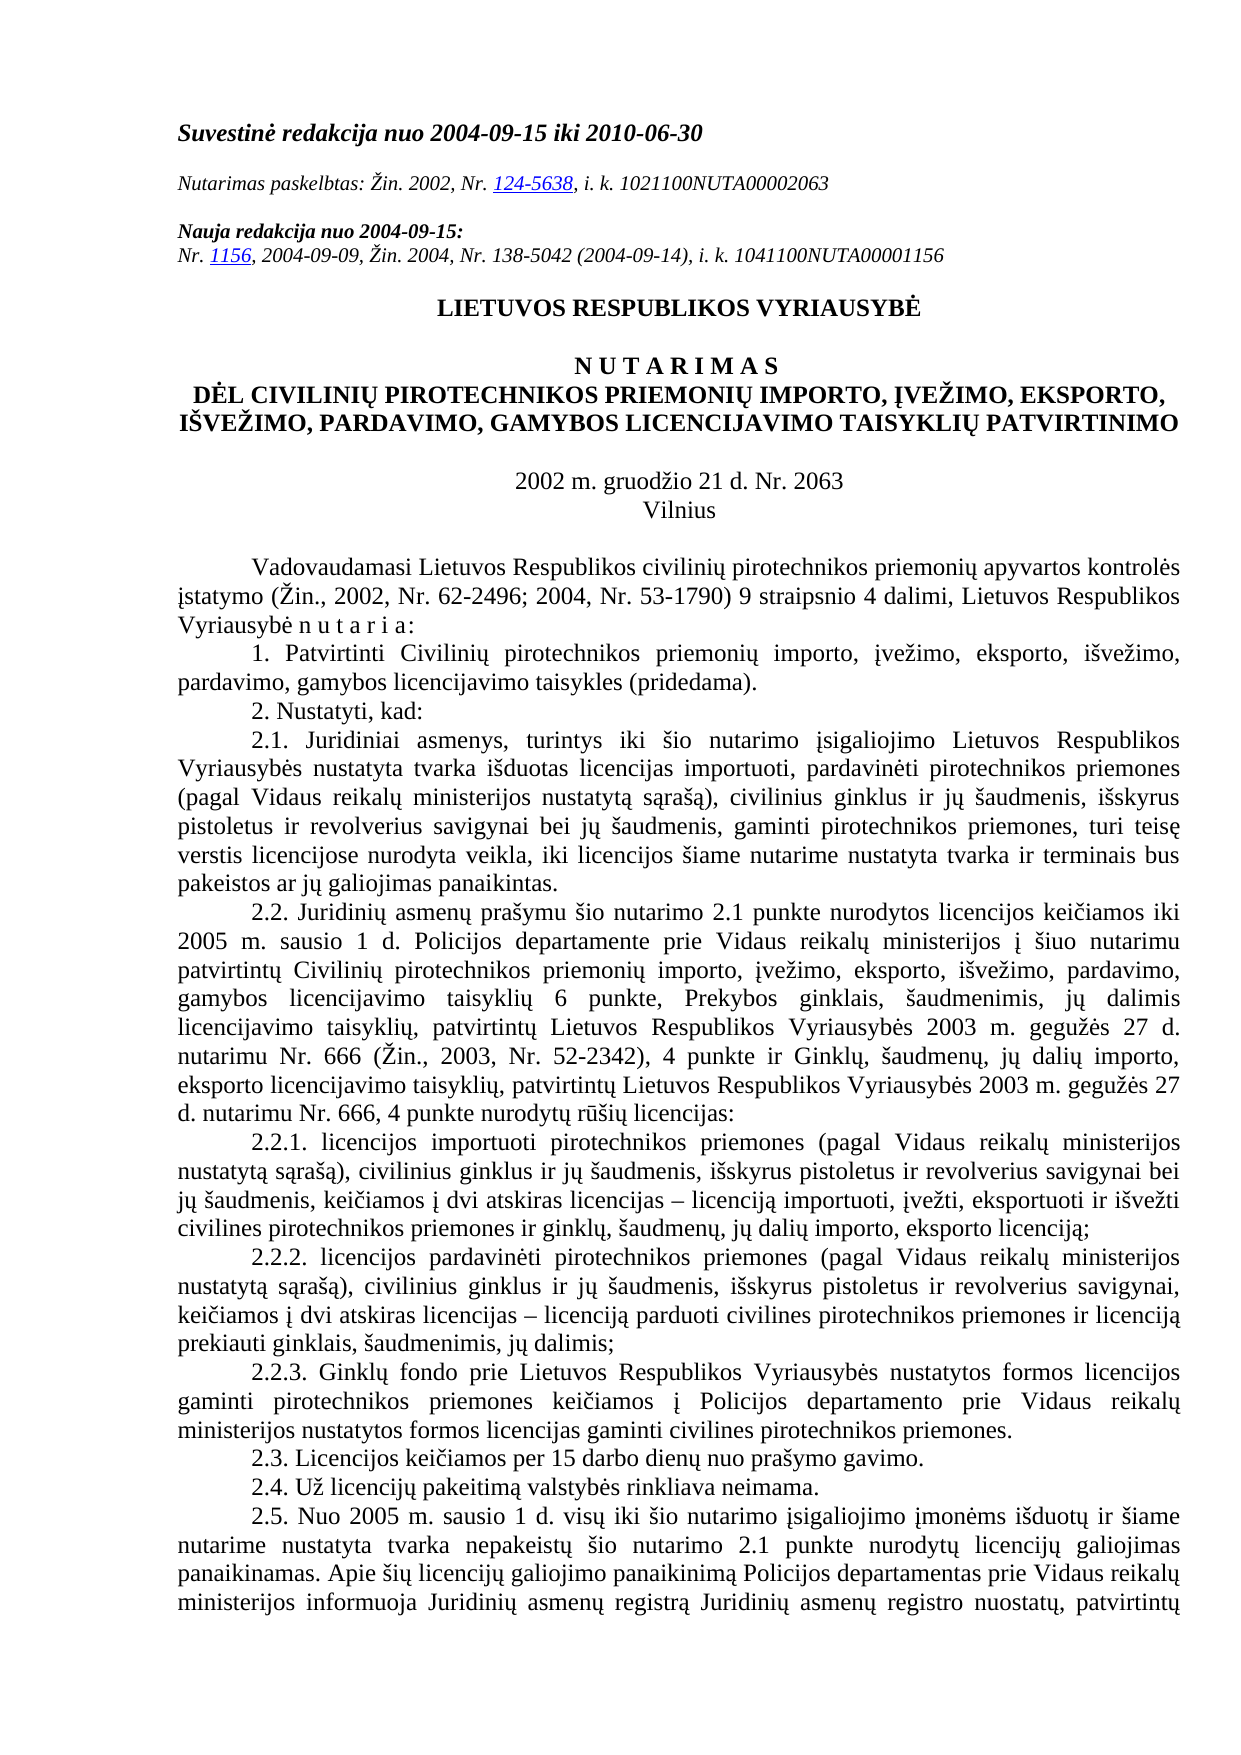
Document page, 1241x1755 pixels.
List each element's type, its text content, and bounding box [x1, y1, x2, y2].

text 2.2. Juridinių asmenų prašymu šio nutarimo 2.1 punkte nurodytos licencijos keičiamos iki 2005 m. sausio 1 d. Policijos departamente prie Vidaus reikalų ministerijos į šiuo nutarimu patvirtintų Civilinių pirotechnikos priemonių importo, įvežimo, eksporto, išvežimo, pardavimo, gamybos licencijavimo taisyklių 6 punkte, Prekybos ginklais, šaudmenimis, jų dalimis licencijavimo taisyklių, patvirtintų Lietuvos Respublikos Vyriausybės 2003 m. gegužės 27 d. nutarimu Nr. 666 (Žin., 2003, Nr. 52-2342), 4 punkte ir Ginklų, šaudmenų, jų dalių importo, eksporto licencijavimo taisyklių, patvirtintų Lietuvos Respublikos Vyriausybės 2003 m. gegužės 27 d. nutarimu Nr. 666, 4 punkte nurodytų rūšių licencijas: [177, 897, 1181, 1127]
text 1. Patvirtinti Civilinių pirotechnikos priemonių importo, įvežimo, eksporto, išvežimo, pardavimo, gamybos licencijavimo taisykles (pridedama). [177, 638, 1181, 696]
text 2.2.1. licencijos importuoti pirotechnikos priemones (pagal Vidaus reikalų ministerijos nustatytą sąrašą), civilinius ginklus ir jų šaudmenis, išskyrus pistoletus ir revolverius savigynai bei jų šaudmenis, keičiamos į dvi atskiras licencijas – licenciją importuoti, įvežti, eksportuoti ir išvežti civilines pirotechnikos priemones ir ginklų, šaudmenų, jų dalių importo, eksporto licenciją; [177, 1127, 1181, 1242]
text Nutarimas paskelbtas: Žin. 2002, Nr. 124-5638, i. k. 1021100NUTA00002063 [177, 171, 1181, 195]
text 2.2.2. licencijos pardavinėti pirotechnikos priemones (pagal Vidaus reikalų ministerijos nustatytą sąrašą), civilinius ginklus ir jų šaudmenis, išskyrus pistoletus ir revolverius savigynai, keičiamos į dvi atskiras licencijas – licenciją parduoti civilines pirotechnikos priemones ir licenciją prekiauti ginklais, šaudmenimis, jų dalimis; [177, 1242, 1181, 1357]
text 2.2.3. Ginklų fondo prie Lietuvos Respublikos Vyriausybės nustatytos formos licencijos gaminti pirotechnikos priemones keičiamos į Policijos departamento prie Vidaus reikalų ministerijos nustatytos formos licencijas gaminti civilines pirotechnikos priemones. [177, 1357, 1181, 1443]
text Suvestinė redakcija nuo 2004-09-15 iki 2010-06-30 [177, 118, 1181, 147]
text N U T A R I M A S [177, 351, 1181, 380]
text Nr. 1156, 2004-09-09, Žin. 2004, Nr. 138-5042 (2004-09-14), i. k. 1041100NUTA00001156 [177, 243, 1181, 267]
text 2.3. Licencijos keičiamos per 15 darbo dienų nuo prašymo gavimo. [177, 1443, 1181, 1472]
text 2.4. Už licencijų pakeitimą valstybės rinkliava neimama. [177, 1472, 1181, 1501]
text Vilnius [177, 495, 1181, 523]
text LIETUVOS RESPUBLIKOS VYRIAUSYBĖ [177, 293, 1181, 322]
text 2.5. Nuo 2005 m. sausio 1 d. visų iki šio nutarimo įsigaliojimo įmonėms išduotų ir šiame nutarime nustatyta tvarka nepakeistų šio nutarimo 2.1 punkte nurodytų licencijų galiojimas panaikinamas. Apie šių licencijų galiojimo panaikinimą Policijos departamentas prie Vidaus reikalų ministerijos informuoja Juridinių asmenų registrą Juridinių asmenų registro nuostatų, patvirtintų [177, 1501, 1181, 1616]
text Vadovaudamasi Lietuvos Respublikos civilinių pirotechnikos priemonių apyvartos kontrolės įstatymo (Žin., 2002, Nr. 62-2496; 2004, Nr. 53-1790) 9 straipsnio 4 dalimi, Lietuvos Respublikos Vyriausybė nutaria: [177, 552, 1181, 638]
text 2002 m. gruodžio 21 d. Nr. 2063 [177, 466, 1181, 495]
text 2.1. Juridiniai asmenys, turintys iki šio nutarimo įsigaliojimo Lietuvos Respublikos Vyriausybės nustatyta tvarka išduotas licencijas importuoti, pardavinėti pirotechnikos priemones (pagal Vidaus reikalų ministerijos nustatytą sąrašą), civilinius ginklus ir jų šaudmenis, išskyrus pistoletus ir revolverius savigynai bei jų šaudmenis, gaminti pirotechnikos priemones, turi teisę verstis licencijose nurodyta veikla, iki licencijos šiame nutarime nustatyta tvarka ir terminais bus pakeistos ar jų galiojimas panaikintas. [177, 725, 1181, 897]
text Nauja redakcija nuo 2004-09-15: [177, 219, 1181, 243]
text 2. Nustatyti, kad: [177, 696, 1181, 725]
text DĖL CIVILINIŲ PIROTECHNIKOS PRIEMONIŲ IMPORTO, ĮVEŽIMO, EKSPORTO, IŠVEŽIMO, PARDAVIMO, GAMYBOS LICENCIJAVIMO TAISYKLIŲ PATVIRTINIMO [177, 380, 1181, 437]
